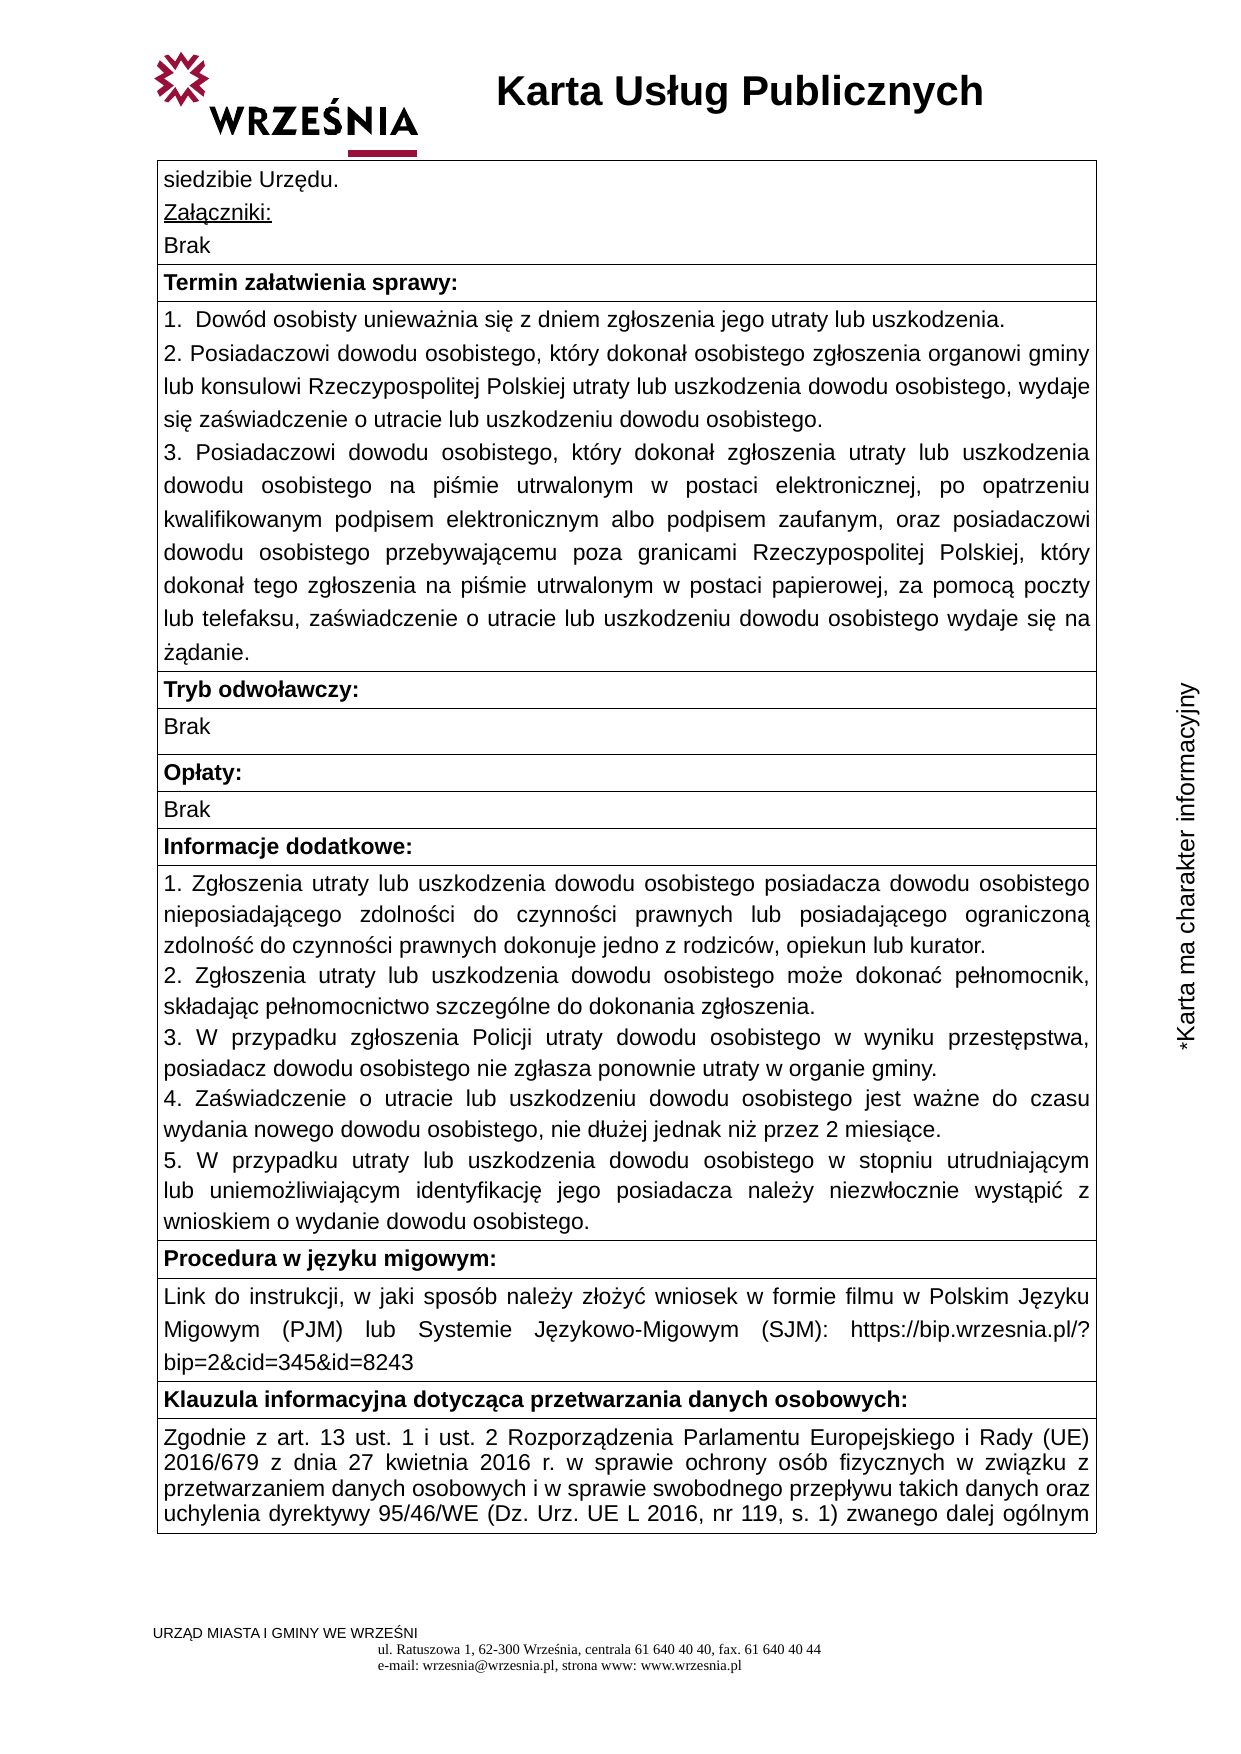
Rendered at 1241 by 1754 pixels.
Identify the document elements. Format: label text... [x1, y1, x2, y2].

table_cell Brak [158, 792, 1096, 828]
table_cell Tryb odwoławczy: [158, 672, 1096, 708]
table_cell Procedura w języku migowym: [158, 1241, 1096, 1277]
table_cell Link do instrukcji, w jaki sposób należy złożyć wniosek w formie filmu w Polskim Języku Migowym (PJM) lub Systemie Językowo-Migowym (SJM): https://bip.wrzesnia.pl/? bip=2&cid=345&id=8243 [158, 1279, 1096, 1381]
table_cell Brak [158, 709, 1096, 753]
table_cell Termin załatwienia sprawy: [158, 265, 1096, 301]
table_cell Klauzula informacyjna dotycząca przetwarzania danych osobowych: [158, 1382, 1096, 1418]
table_cell Zgodnie z art. 13 ust. 1 i ust. 2 Rozporządzenia Parlamentu Europejskiego i Rady (UE) 2016/679 z dnia 27 kwietnia 2016 r. w sprawie ochrony osób fizycznych w związku z przetwarzaniem danych osobowych i w sprawie swobodnego przepływu takich danych oraz uchylenia dyrektywy 95/46/WE (Dz. Urz. UE L 2016, nr 119, s. 1) zwanego dalej ogólnym [158, 1419, 1096, 1532]
table_cell 1. Dowód osobisty unieważnia się z dniem zgłoszenia jego utraty lub uszkodzenia. 2. Posiadaczowi dowodu osobistego, który dokonał osobistego zgłoszenia organowi gminy lub konsulowi Rzeczypospolitej Polskiej utraty lub uszkodzenia dowodu osobistego, wydaje się zaświadczenie o utracie lub uszkodzeniu dowodu osobistego. 3. Posiadaczowi dowodu osobistego, który dokonał zgłoszenia utraty lub uszkodzenia dowodu osobistego na piśmie utrwalonym w postaci elektronicznej, po opatrzeniu kwalifikowanym podpisem elektronicznym albo podpisem zaufanym, oraz posiadaczowi dowodu osobistego przebywającemu poza granicami Rzeczypospolitej Polskiej, który dokonał tego zgłoszenia na piśmie utrwalonym w postaci papierowej, za pomocą poczty lub telefaksu, zaświadczenie o utracie lub uszkodzeniu dowodu osobistego wydaje się na żądanie. [158, 302, 1096, 671]
table_cell Informacje dodatkowe: [158, 829, 1096, 865]
table_cell siedzibie Urzędu. Załączniki: Brak [158, 161, 1096, 264]
table_cell 1. Zgłoszenia utraty lub uszkodzenia dowodu osobistego posiadacza dowodu osobistego nieposiadającego zdolności do czynności prawnych lub posiadającego ograniczoną zdolność do czynności prawnych dokonuje jedno z rodziców, opiekun lub kurator. 2. Zgłoszenia utraty lub uszkodzenia dowodu osobistego może dokonać pełnomocnik, składając pełnomocnictwo szczególne do dokonania zgłoszenia. 3. W przypadku zgłoszenia Policji utraty dowodu osobistego w wyniku przestępstwa, posiadacz dowodu osobistego nie zgłasza ponownie utraty w organie gminy. 4. Zaświadczenie o utracie lub uszkodzeniu dowodu osobistego jest ważne do czasu wydania nowego dowodu osobistego, nie dłużej jednak niż przez 2 miesiące. 5. W przypadku utraty lub uszkodzenia dowodu osobistego w stopniu utrudniającym lub uniemożliwiającym identyfikację jego posiadacza należy niezwłocznie wystąpić z wnioskiem o wydanie dowodu osobistego. [158, 866, 1096, 1240]
table_cell Opłaty: [158, 755, 1096, 791]
